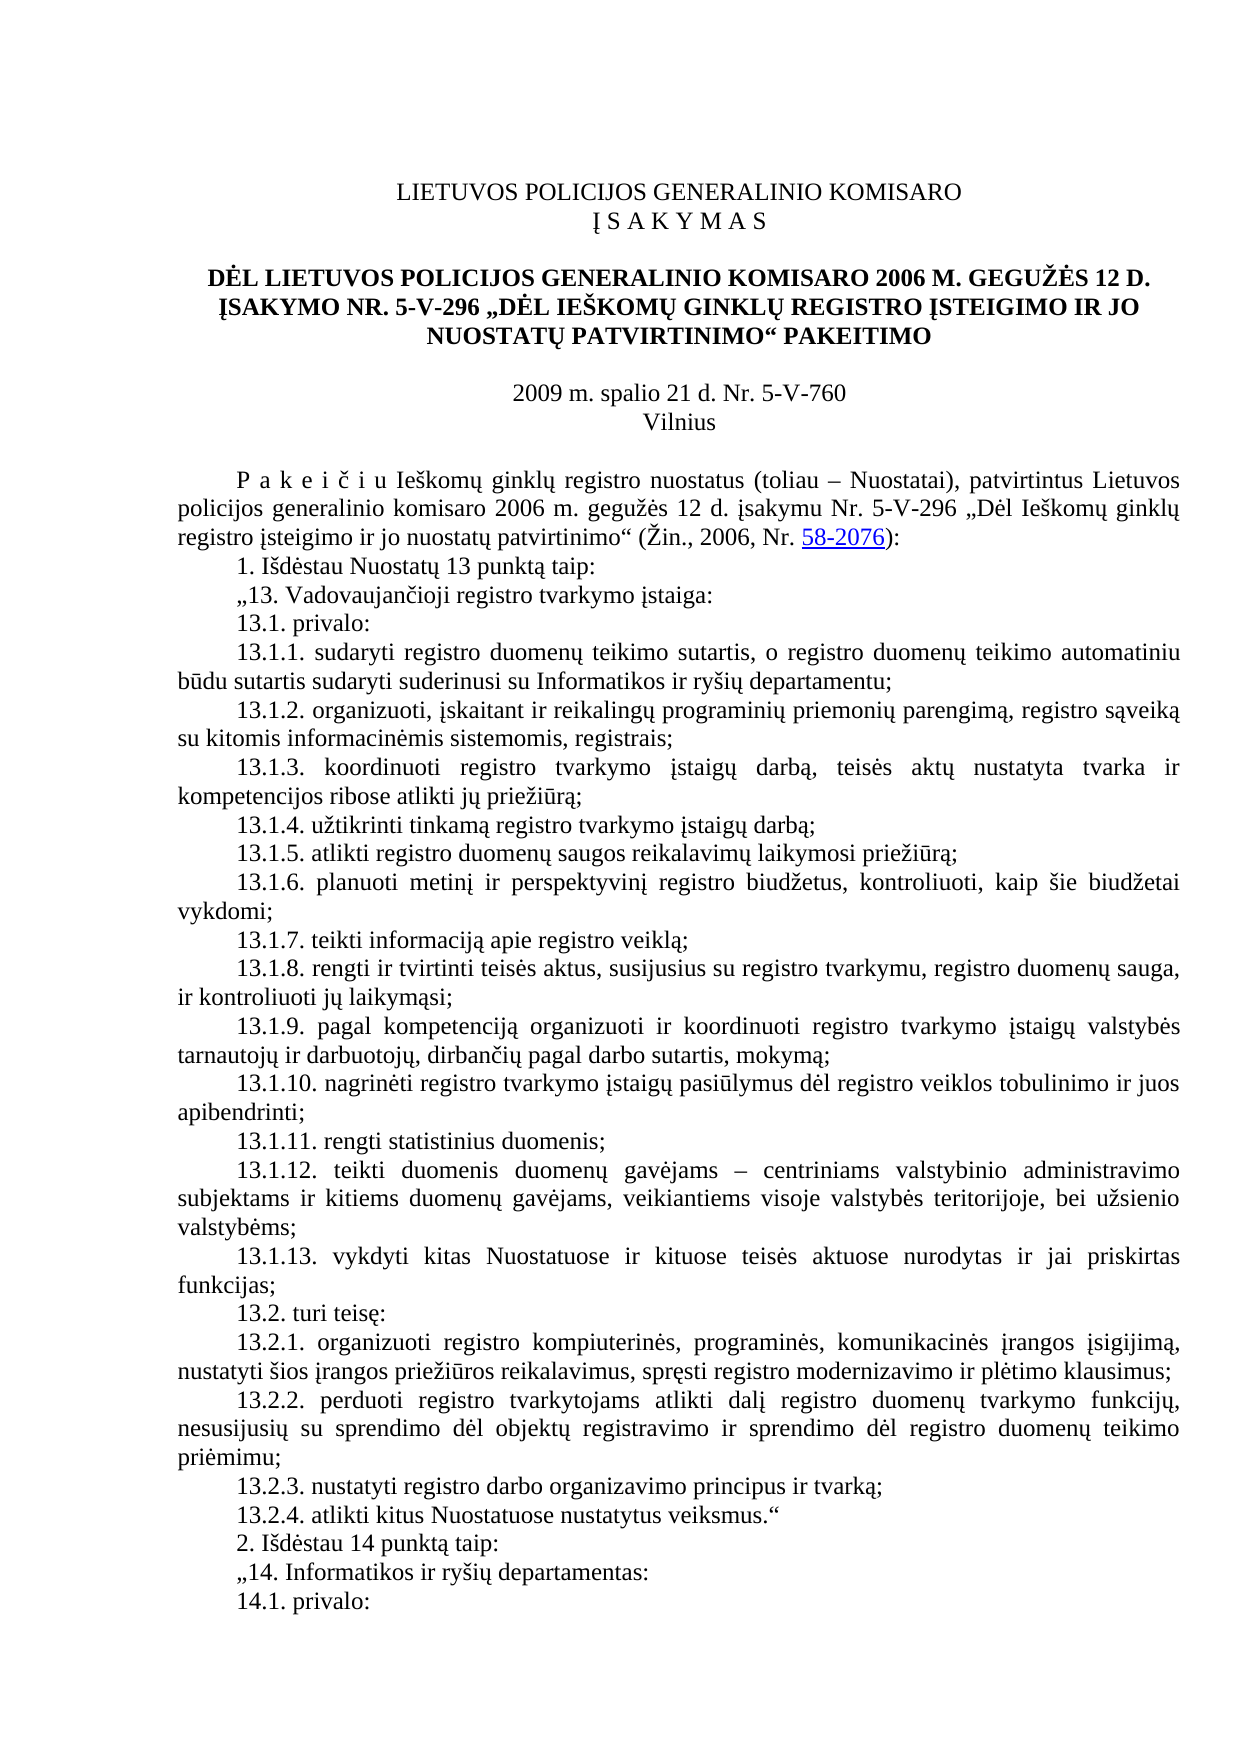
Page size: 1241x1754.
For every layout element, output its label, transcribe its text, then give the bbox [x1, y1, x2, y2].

text 13.1.2. organizuoti, įskaitant ir reikalingų programinių priemonių parengimą, registro sąveiką su kitomis informacinėmis sistemomis, registrais; [177, 695, 1181, 752]
text 13.2.4. atlikti kitus Nuostatuose nustatytus veiksmus.“ [177, 1500, 1181, 1528]
text 13.1.8. rengti ir tvirtinti teisės aktus, susijusius su registro tvarkymu, registro duomenų sauga, ir kontroliuoti jų laikymąsi; [177, 953, 1181, 1011]
text 13.1.3. koordinuoti registro tvarkymo įstaigų darbą, teisės aktų nustatyta tvarka ir kompetencijos ribose atlikti jų priežiūrą; [177, 752, 1181, 810]
text „13. Vadovaujančioji registro tvarkymo įstaiga: [177, 580, 1181, 608]
text 13.1.9. pagal kompetenciją organizuoti ir koordinuoti registro tvarkymo įstaigų valstybės tarnautojų ir darbuotojų, dirbančių pagal darbo sutartis, mokymą; [177, 1011, 1181, 1068]
text „14. Informatikos ir ryšių departamentas: [177, 1557, 1181, 1586]
text 13.1.11. rengti statistinius duomenis; [177, 1126, 1181, 1155]
text Vilnius [177, 407, 1181, 436]
text 13.2. turi teisę: [177, 1298, 1181, 1327]
text 13.1. privalo: [177, 608, 1181, 637]
text 13.2.3. nustatyti registro darbo organizavimo principus ir tvarką; [177, 1471, 1181, 1500]
text DĖL LIETUVOS POLICIJOS GENERALINIO KOMISARO 2006 M. GEGUŽĖS 12 D. ĮSAKYMO NR. 5-V-296 „DĖL IEŠKOMŲ GINKLŲ REGISTRO ĮSTEIGIMO IR JO NUOSTATŲ PATVIRTINIMO“ PAKEITIMO [177, 263, 1181, 350]
text 13.1.4. užtikrinti tinkamą registro tvarkymo įstaigų darbą; [177, 810, 1181, 838]
text Į S A K Y M A S [177, 206, 1181, 235]
text 13.1.6. planuoti metinį ir perspektyvinį registro biudžetus, kontroliuoti, kaip šie biudžetai vykdomi; [177, 867, 1181, 925]
text 1. Išdėstau Nuostatų 13 punktą taip: [177, 551, 1181, 580]
text 2009 m. spalio 21 d. Nr. 5-V-760 [177, 378, 1181, 407]
text 13.1.1. sudaryti registro duomenų teikimo sutartis, o registro duomenų teikimo automatiniu būdu sutartis sudaryti suderinusi su Informatikos ir ryšių departamentu; [177, 637, 1181, 695]
text 14.1. privalo: [177, 1586, 1181, 1615]
text 13.1.13. vykdyti kitas Nuostatuose ir kituose teisės aktuose nurodytas ir jai priskirtas funkcijas; [177, 1241, 1181, 1298]
text LIETUVOS POLICIJOS GENERALINIO KOMISARO [177, 177, 1181, 206]
text 13.1.7. teikti informaciją apie registro veiklą; [177, 925, 1181, 953]
text 13.1.5. atlikti registro duomenų saugos reikalavimų laikymosi priežiūrą; [177, 838, 1181, 867]
text 13.1.12. teikti duomenis duomenų gavėjams – centriniams valstybinio administravimo subjektams ir kitiems duomenų gavėjams, veikiantiems visoje valstybės teritorijoje, bei užsienio valstybėms; [177, 1155, 1181, 1241]
text 13.2.1. organizuoti registro kompiuterinės, programinės, komunikacinės įrangos įsigijimą, nustatyti šios įrangos priežiūros reikalavimus, spręsti registro modernizavimo ir plėtimo klausimus; [177, 1327, 1181, 1385]
text 13.1.10. nagrinėti registro tvarkymo įstaigų pasiūlymus dėl registro veiklos tobulinimo ir juos apibendrinti; [177, 1068, 1181, 1126]
text P a k e i č i u Ieškomų ginklų registro nuostatus (toliau – Nuostatai), patvirtintus Lietuvos policijos generalinio komisaro 2006 m. gegužės 12 d. įsakymu Nr. 5-V-296 „Dėl Ieškomų ginklų registro įsteigimo ir jo nuostatų patvirtinimo“ (Žin., 2006, Nr. 58-2076): [177, 465, 1181, 551]
text 13.2.2. perduoti registro tvarkytojams atlikti dalį registro duomenų tvarkymo funkcijų, nesusijusių su sprendimo dėl objektų registravimo ir sprendimo dėl registro duomenų teikimo priėmimu; [177, 1385, 1181, 1471]
text 2. Išdėstau 14 punktą taip: [177, 1528, 1181, 1557]
